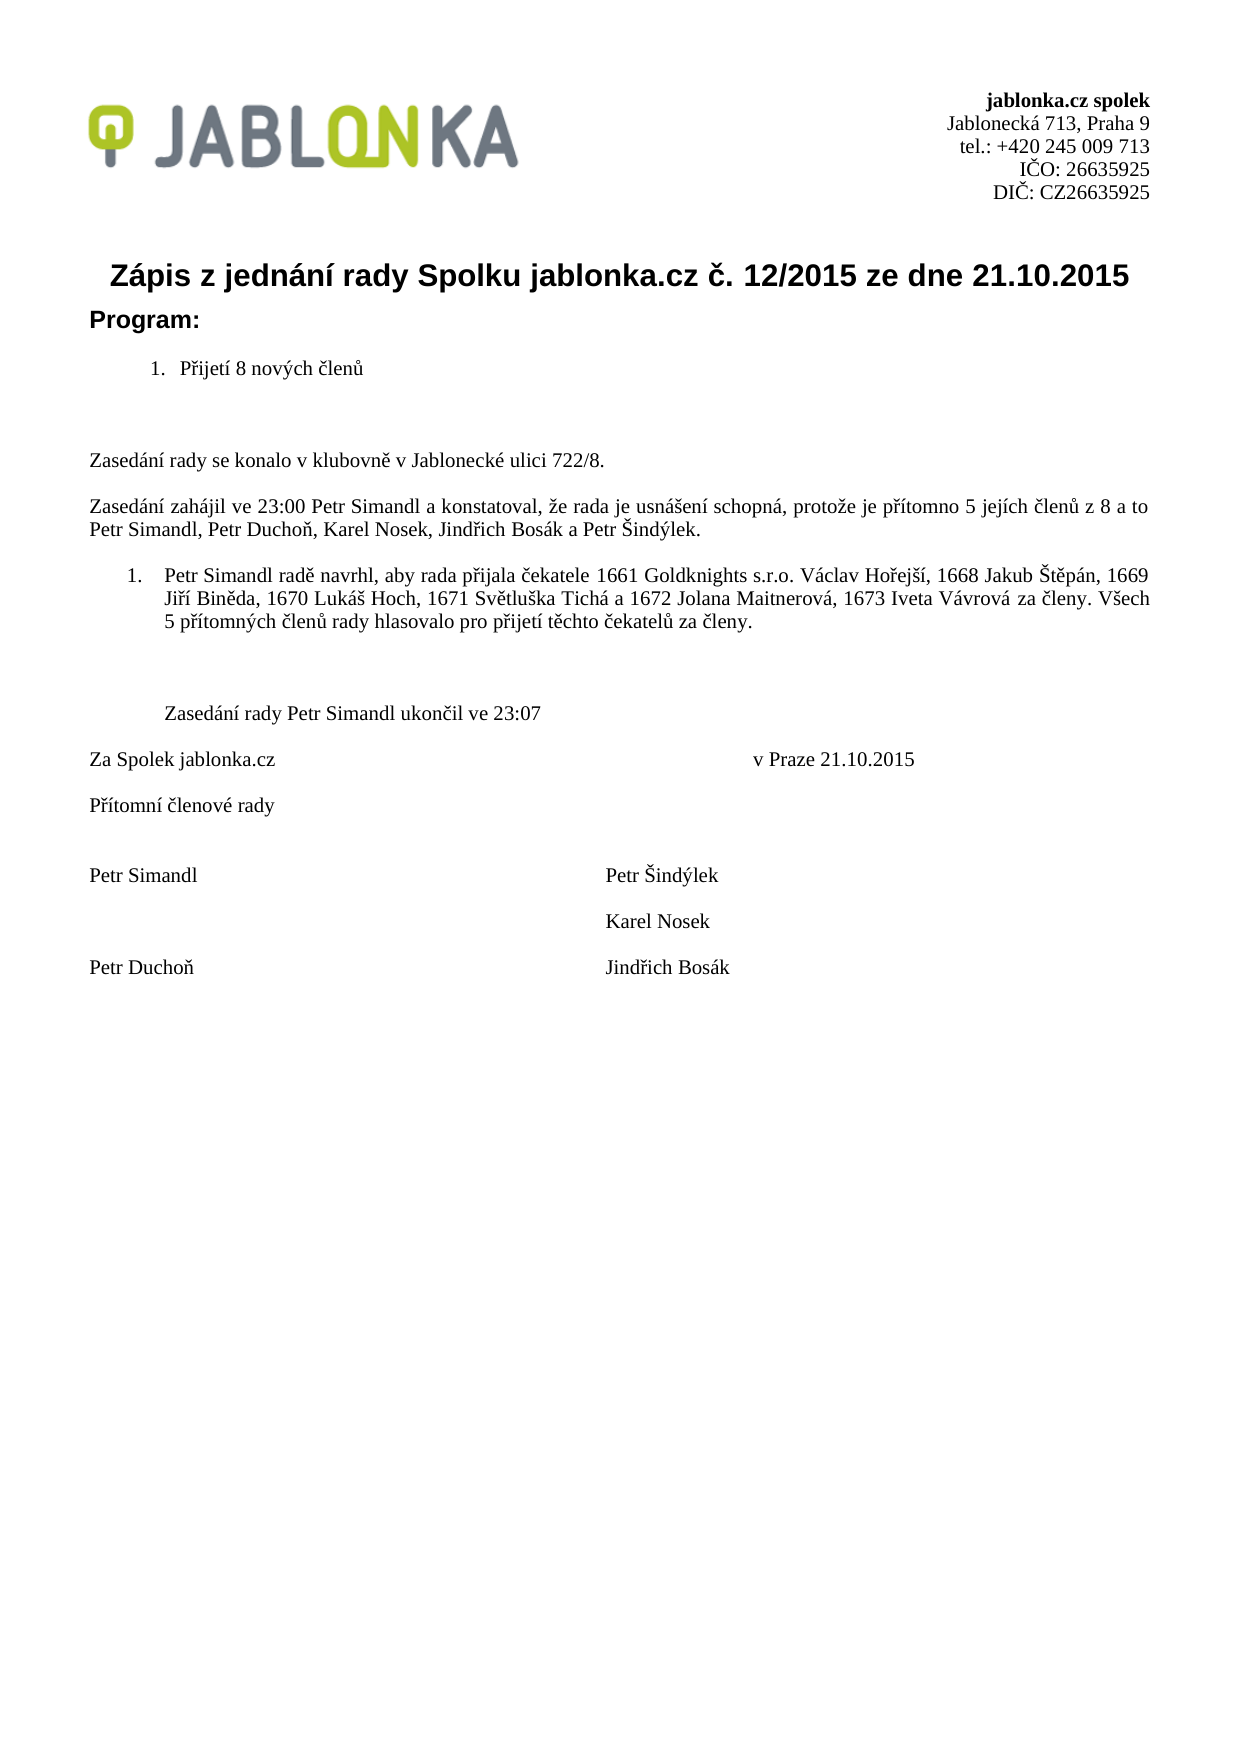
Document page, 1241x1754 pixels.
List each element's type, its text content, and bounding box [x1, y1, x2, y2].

text Program: [89, 306, 1150, 334]
text Karel Nosek [89, 909, 1150, 932]
list Petr Simandl radě navrhl, aby rada přijala čekatele 1661 Goldknights s.r.o. Václav Hořejší, 1668 Jakub Štěpán, 1669 Jiří Biněda, 1670 Lukáš Hoch, 1671 Světluška Tichá a 1672 Jolana Maitnerová, 1673 Iveta Vávrová za členy. Všech 5 přítomných členů rady hlasovalo pro přijetí těchto čekatelů za členy. [127, 564, 1150, 633]
text Zasedání zahájil ve 23:00 Petr Simandl a konstatoval, že rada je usnášení schopná, protože je přítomno 5 jejích členů z 8 a to Petr Simandl, Petr Duchoň, Karel Nosek, Jindřich Bosák a Petr Šindýlek. [89, 472, 1150, 541]
text Petr Simandl Petr Šindýlek [89, 863, 1150, 886]
list Zasedání rady Petr Simandl ukončil ve 23:07 [127, 702, 1150, 725]
text Zasedání rady se konalo v klubovně v Jablonecké ulici 722/8. [89, 449, 1150, 472]
list Přijetí 8 nových členů [150, 357, 1150, 380]
text Přítomní členové rady [89, 794, 1150, 817]
text Petr Duchoň Jindřich Bosák [89, 956, 1150, 978]
subtitle Zápis z jednání rady Spolku jablonka.cz č. 12/2015 ze dne 21.10.2015 [89, 259, 1150, 293]
text Za Spolek jablonka.cz v Praze 21.10.2015 [89, 748, 1150, 771]
picture [71, 89, 535, 184]
